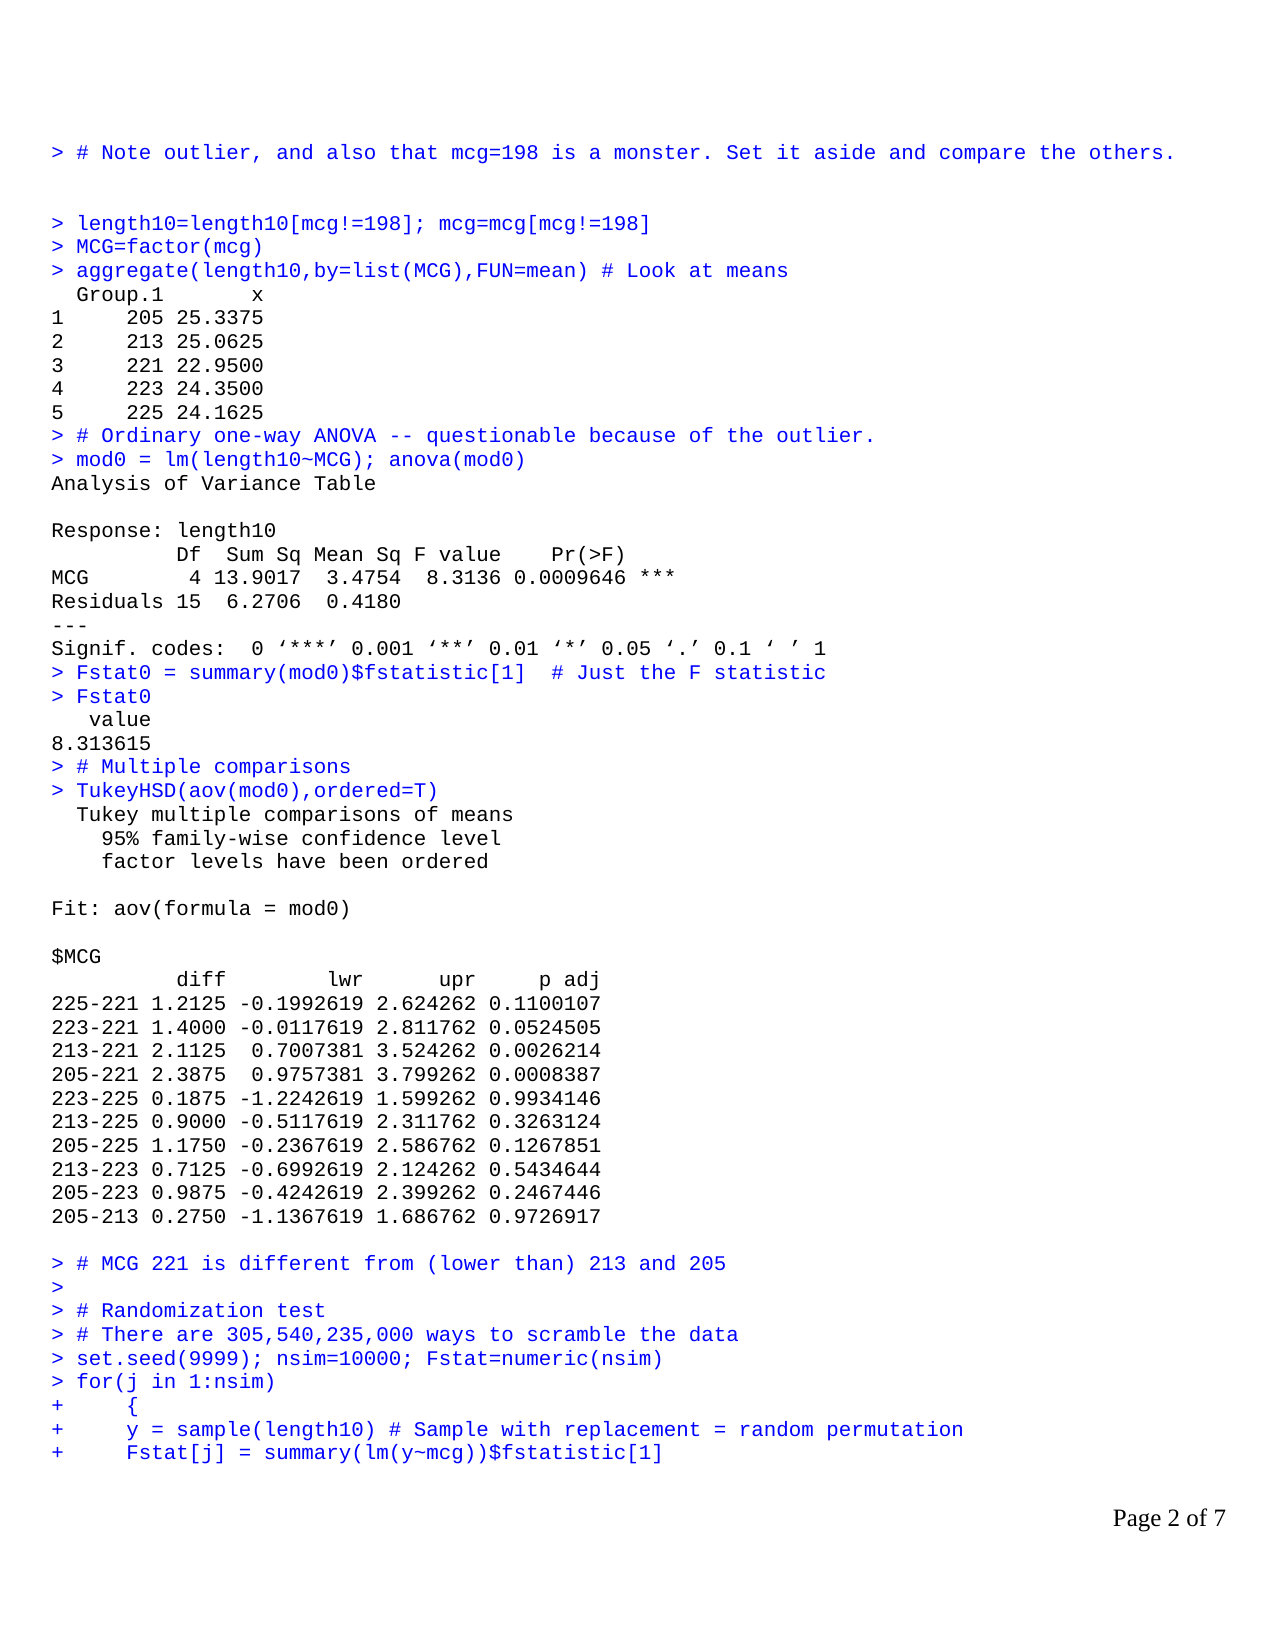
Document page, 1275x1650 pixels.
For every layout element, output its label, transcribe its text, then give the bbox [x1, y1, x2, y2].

text 5 225 24.1625 [51, 402, 1229, 426]
text 205-225 1.1750 -0.2367619 2.586762 0.1267851 [51, 1135, 1229, 1158]
text 4 223 24.3500 [51, 378, 1229, 402]
text --- [51, 615, 1229, 638]
text 95% family-wise confidence level [51, 827, 1229, 851]
text 8.313615 [51, 733, 1229, 757]
text 225-221 1.2125 -0.1992619 2.624262 0.1100107 [51, 993, 1229, 1017]
text + Fstat[j] = summary(lm(y~mcg))$fstatistic[1] [51, 1442, 1229, 1466]
text > MCG=factor(mcg) [51, 236, 1229, 260]
text 213-221 2.1125 0.7007381 3.524262 0.0026214 [51, 1040, 1229, 1064]
text $MCG [51, 946, 1229, 969]
text > [51, 1277, 1229, 1300]
text > # MCG 221 is different from (lower than) 213 and 205 [51, 1253, 1229, 1277]
text > aggregate(length10,by=list(MCG),FUN=mean) # Look at means [51, 260, 1229, 284]
text > length10=length10[mcg!=198]; mcg=mcg[mcg!=198] [51, 213, 1229, 236]
text > set.seed(9999); nsim=10000; Fstat=numeric(nsim) [51, 1348, 1229, 1371]
text > # Randomization test [51, 1300, 1229, 1324]
text + y = sample(length10) # Sample with replacement = random permutation [51, 1419, 1229, 1442]
text > # Ordinary one-way ANOVA -- questionable because of the outlier. [51, 426, 1229, 449]
text 1 205 25.3375 [51, 307, 1229, 331]
text Response: length10 [51, 520, 1229, 544]
text Tukey multiple comparisons of means [51, 804, 1229, 827]
text Residuals 15 6.2706 0.4180 [51, 591, 1229, 615]
text > Fstat0 = summary(mod0)$fstatistic[1] # Just the F statistic [51, 662, 1229, 686]
text > for(j in 1:nsim) [51, 1371, 1229, 1395]
text 205-213 0.2750 -1.1367619 1.686762 0.9726917 [51, 1206, 1229, 1229]
text > # Note outlier, and also that mcg=198 is a monster. Set it aside and compare the others. [51, 142, 1229, 165]
text Signif. codes: 0 ‘***’ 0.001 ‘**’ 0.01 ‘*’ 0.05 ‘.’ 0.1 ‘ ’ 1 [51, 638, 1229, 662]
text > Fstat0 [51, 686, 1229, 709]
text 213-223 0.7125 -0.6992619 2.124262 0.5434644 [51, 1158, 1229, 1182]
text 223-225 0.1875 -1.2242619 1.599262 0.9934146 [51, 1088, 1229, 1111]
text 213-225 0.9000 -0.5117619 2.311762 0.3263124 [51, 1111, 1229, 1135]
text 223-221 1.4000 -0.0117619 2.811762 0.0524505 [51, 1017, 1229, 1040]
text 205-223 0.9875 -0.4242619 2.399262 0.2467446 [51, 1182, 1229, 1206]
text Group.1 x [51, 284, 1229, 307]
text Fit: aov(formula = mod0) [51, 898, 1229, 922]
text factor levels have been ordered [51, 851, 1229, 875]
text > # Multiple comparisons [51, 757, 1229, 780]
text diff lwr upr p adj [51, 969, 1229, 993]
text value [51, 709, 1229, 733]
text Df Sum Sq Mean Sq F value Pr(>F) [51, 544, 1229, 567]
text 205-221 2.3875 0.9757381 3.799262 0.0008387 [51, 1064, 1229, 1088]
text > mod0 = lm(length10~MCG); anova(mod0) [51, 449, 1229, 473]
text Analysis of Variance Table [51, 473, 1229, 496]
text 3 221 22.9500 [51, 354, 1229, 378]
text > TukeyHSD(aov(mod0),ordered=T) [51, 780, 1229, 804]
text 2 213 25.0625 [51, 331, 1229, 354]
text + { [51, 1395, 1229, 1419]
text MCG 4 13.9017 3.4754 8.3136 0.0009646 *** [51, 567, 1229, 591]
text > # There are 305,540,235,000 ways to scramble the data [51, 1324, 1229, 1348]
